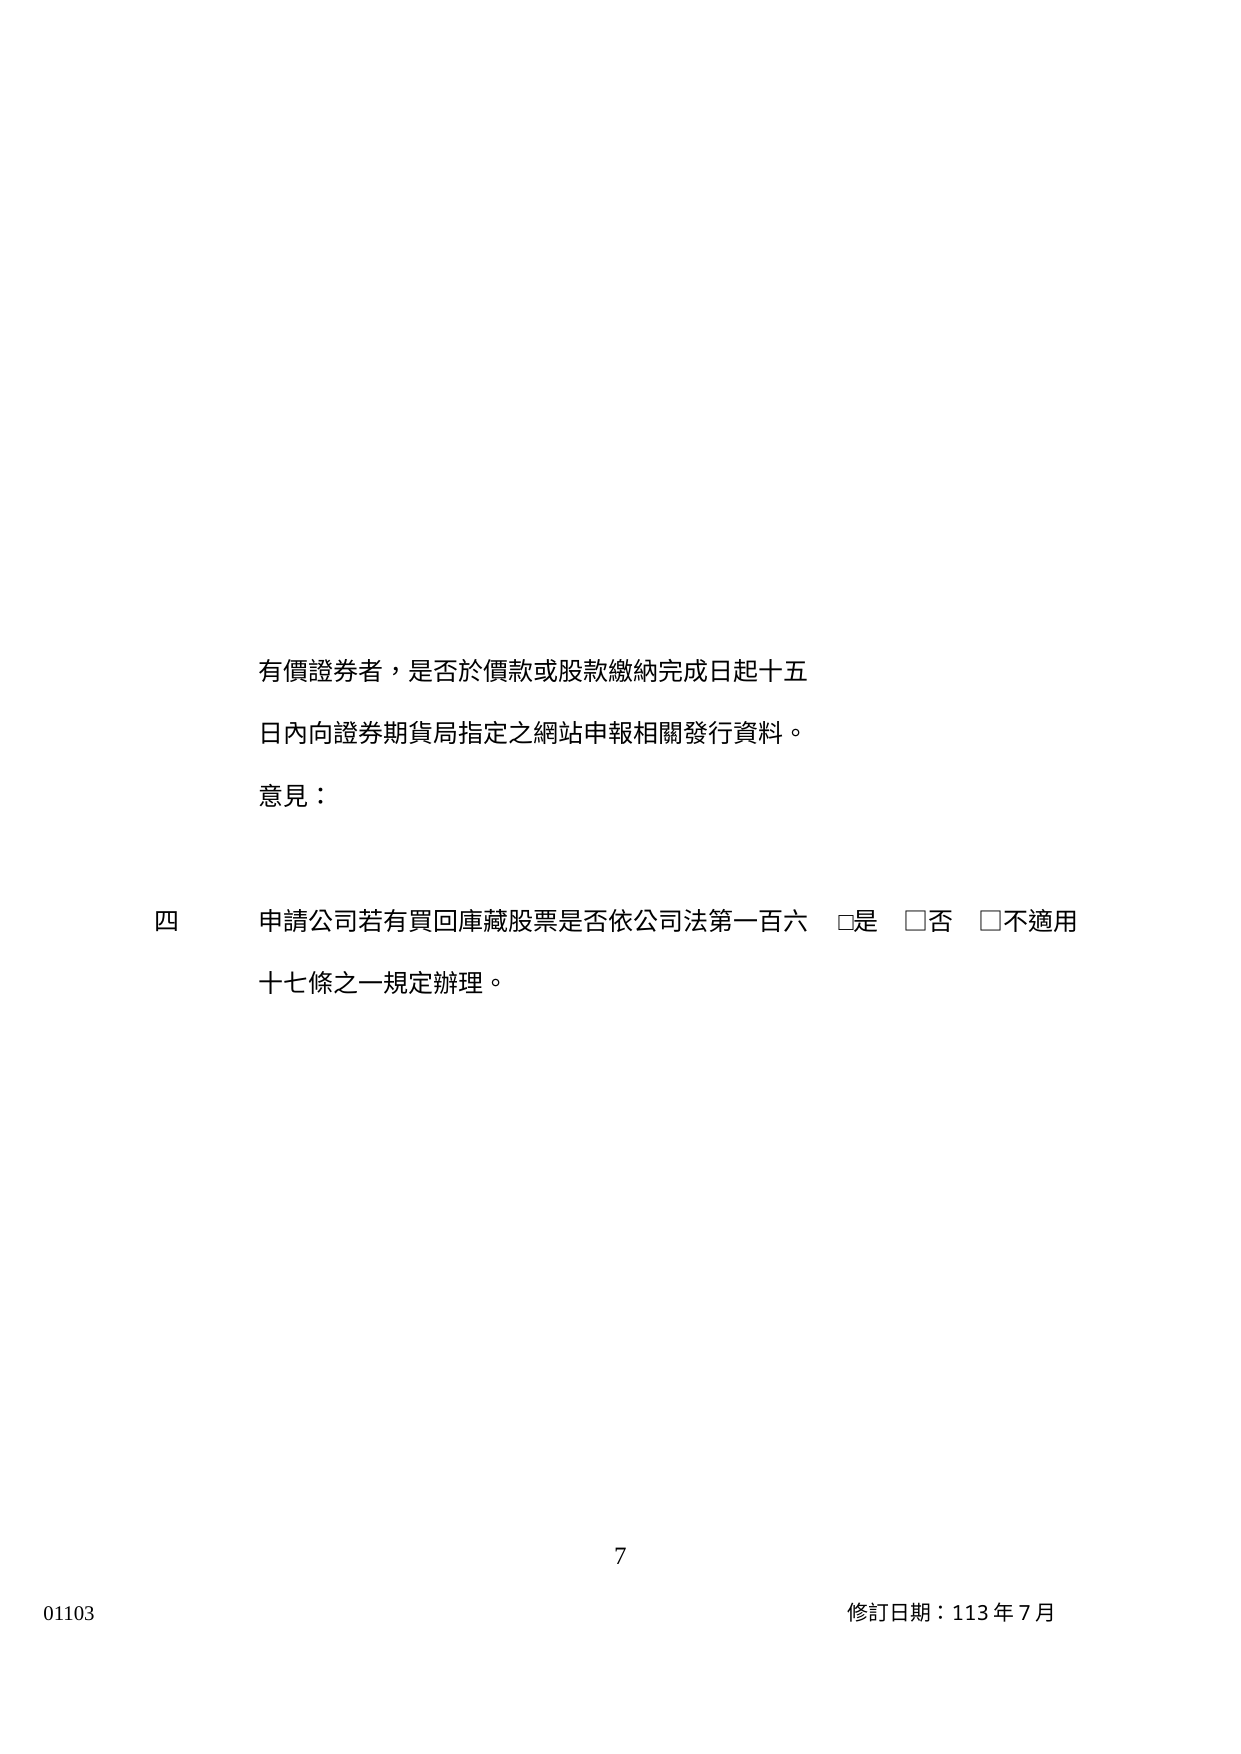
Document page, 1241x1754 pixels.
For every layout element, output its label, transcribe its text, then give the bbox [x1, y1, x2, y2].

table_cell [143, 628, 247, 877]
table_cell 有價證券者，是否於價款或股款繳納完成日起十五日內向證券期貨局指定之網站申報相關發行資料。 意見： [247, 628, 819, 877]
table_cell 申請公司若有買回庫藏股票是否依公司法第一百六十七條之一規定辦理。 [247, 878, 819, 1002]
table_cell 四 [143, 878, 247, 1002]
table_cell [819, 628, 1097, 877]
table_cell □是 □否 □不適用 [819, 878, 1097, 1002]
